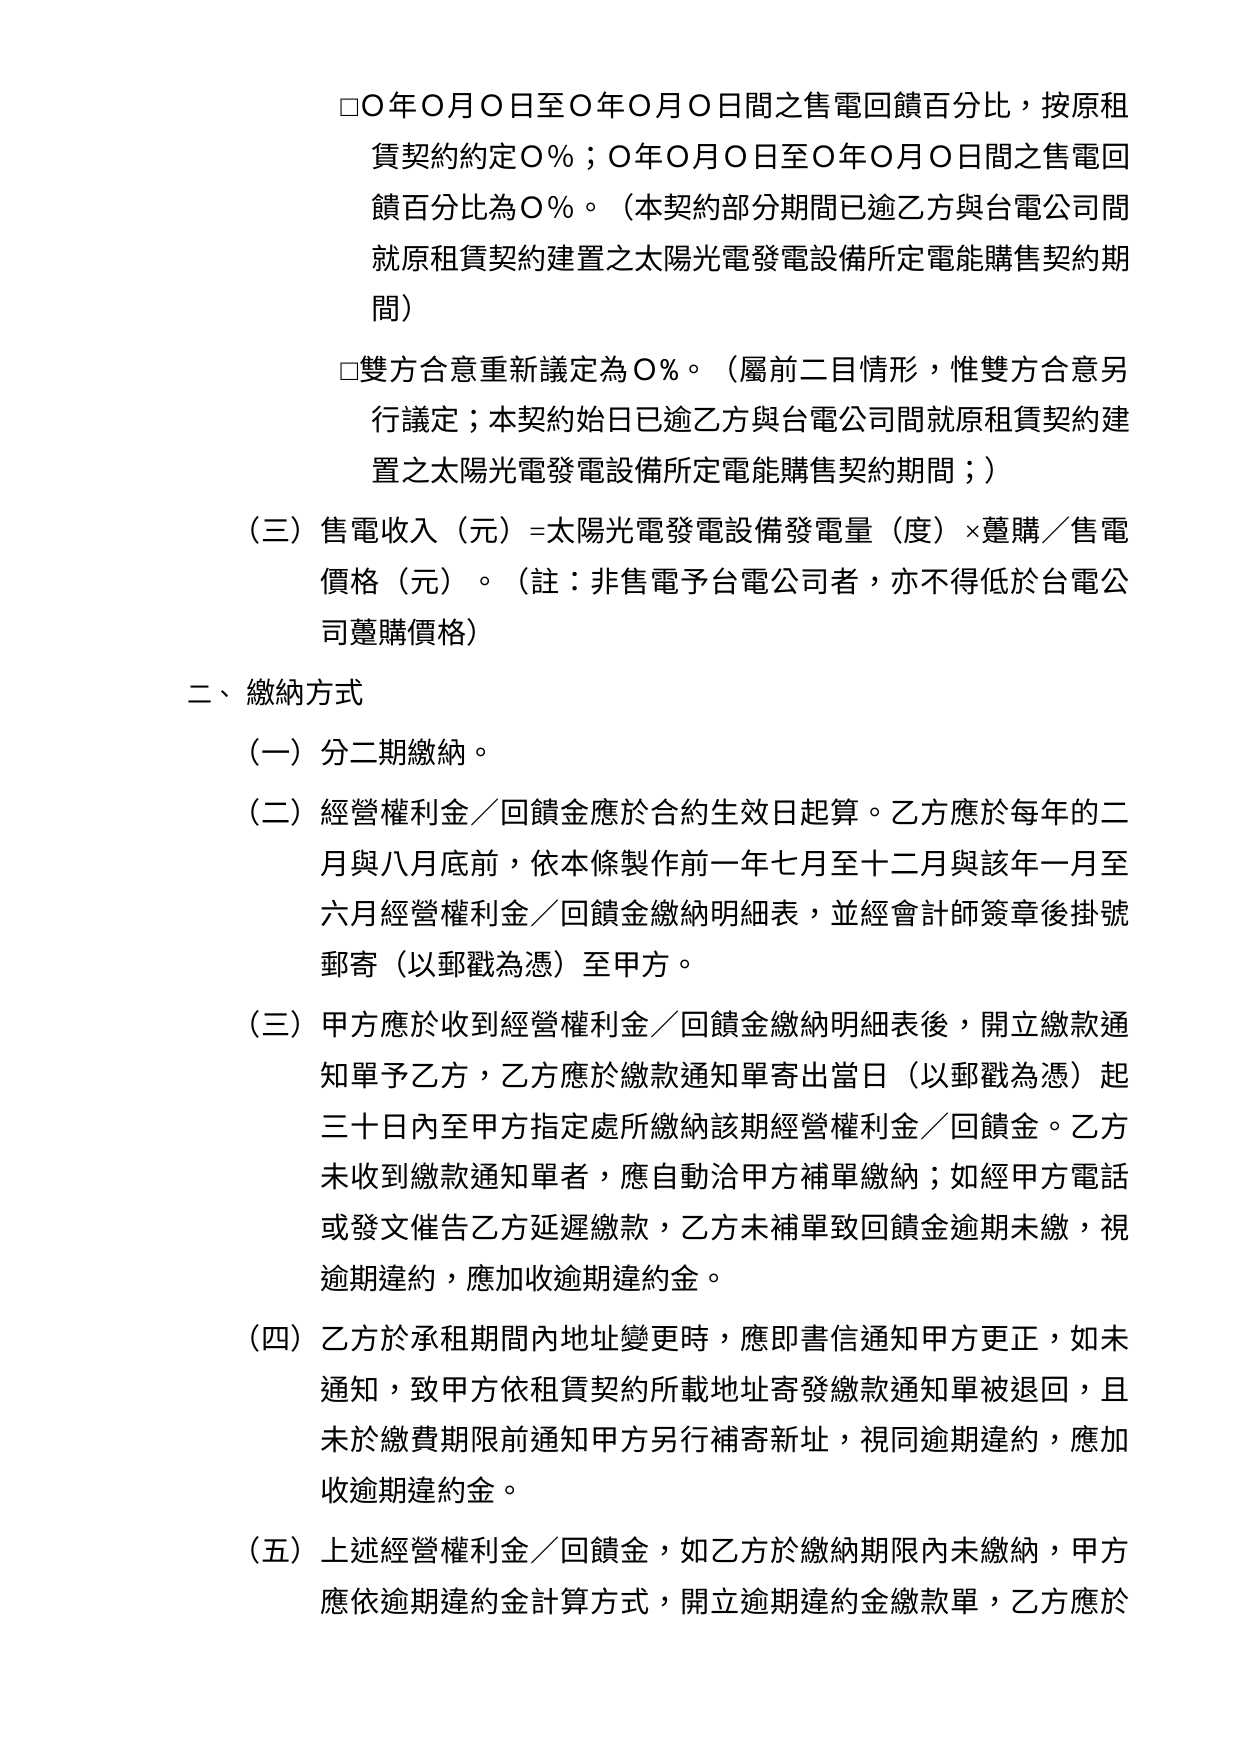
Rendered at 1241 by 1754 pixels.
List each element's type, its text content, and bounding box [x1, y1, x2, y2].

text □Ｏ年Ｏ月Ｏ日至Ｏ年Ｏ月Ｏ日間之售電回饋百分比，按原租賃契約約定Ｏ％；Ｏ年Ｏ月Ｏ日至Ｏ年Ｏ月Ｏ日間之售電回饋百分比為Ｏ％。（本契約部分期間已逾乙方與台電公司間就原租賃契約建置之太陽光電發電設備所定電能購售契約期間） [340, 83, 1130, 328]
list 經營權利金／回饋金應於合約生效日起算。乙方應於每年的二月與八月底前，依本條製作前一年七月至十二月與該年一月至六月經營權利金／回饋金繳納明細表，並經會計師簽章後掛號郵寄（以郵戳為憑）至甲方。 [232, 789, 1130, 984]
text □雙方合意重新議定為Ｏ%。（屬前二目情形，惟雙方合意另行議定；本契約始日已逾乙方與台電公司間就原租賃契約建置之太陽光電發電設備所定電能購售契約期間；） [340, 346, 1130, 490]
list 繳納方式 [187, 669, 1130, 712]
list 上述經營權利金／回饋金，如乙方於繳納期限內未繳納，甲方應依逾期違約金計算方式，開立逾期違約金繳款單，乙方應於 [232, 1528, 1130, 1621]
list 分二期繳納。 [232, 729, 1130, 772]
list 乙方於承租期間內地址變更時，應即書信通知甲方更正，如未通知，致甲方依租賃契約所載地址寄發繳款通知單被退回，且未於繳費期限前通知甲方另行補寄新址，視同逾期違約，應加收逾期違約金。 [232, 1316, 1130, 1510]
list 售電收入（元）=太陽光電發電設備發電量（度）×躉購／售電價格（元）。（註：非售電予台電公司者，亦不得低於台電公司躉購價格） [232, 508, 1130, 651]
list 甲方應於收到經營權利金／回饋金繳納明細表後，開立繳款通知單予乙方，乙方應於繳款通知單寄出當日（以郵戳為憑）起三十日內至甲方指定處所繳納該期經營權利金／回饋金。乙方未收到繳款通知單者，應自動洽甲方補單繳納；如經甲方電話或發文催告乙方延遲繳款，乙方未補單致回饋金逾期未繳，視逾期違約，應加收逾期違約金。 [232, 1002, 1130, 1298]
